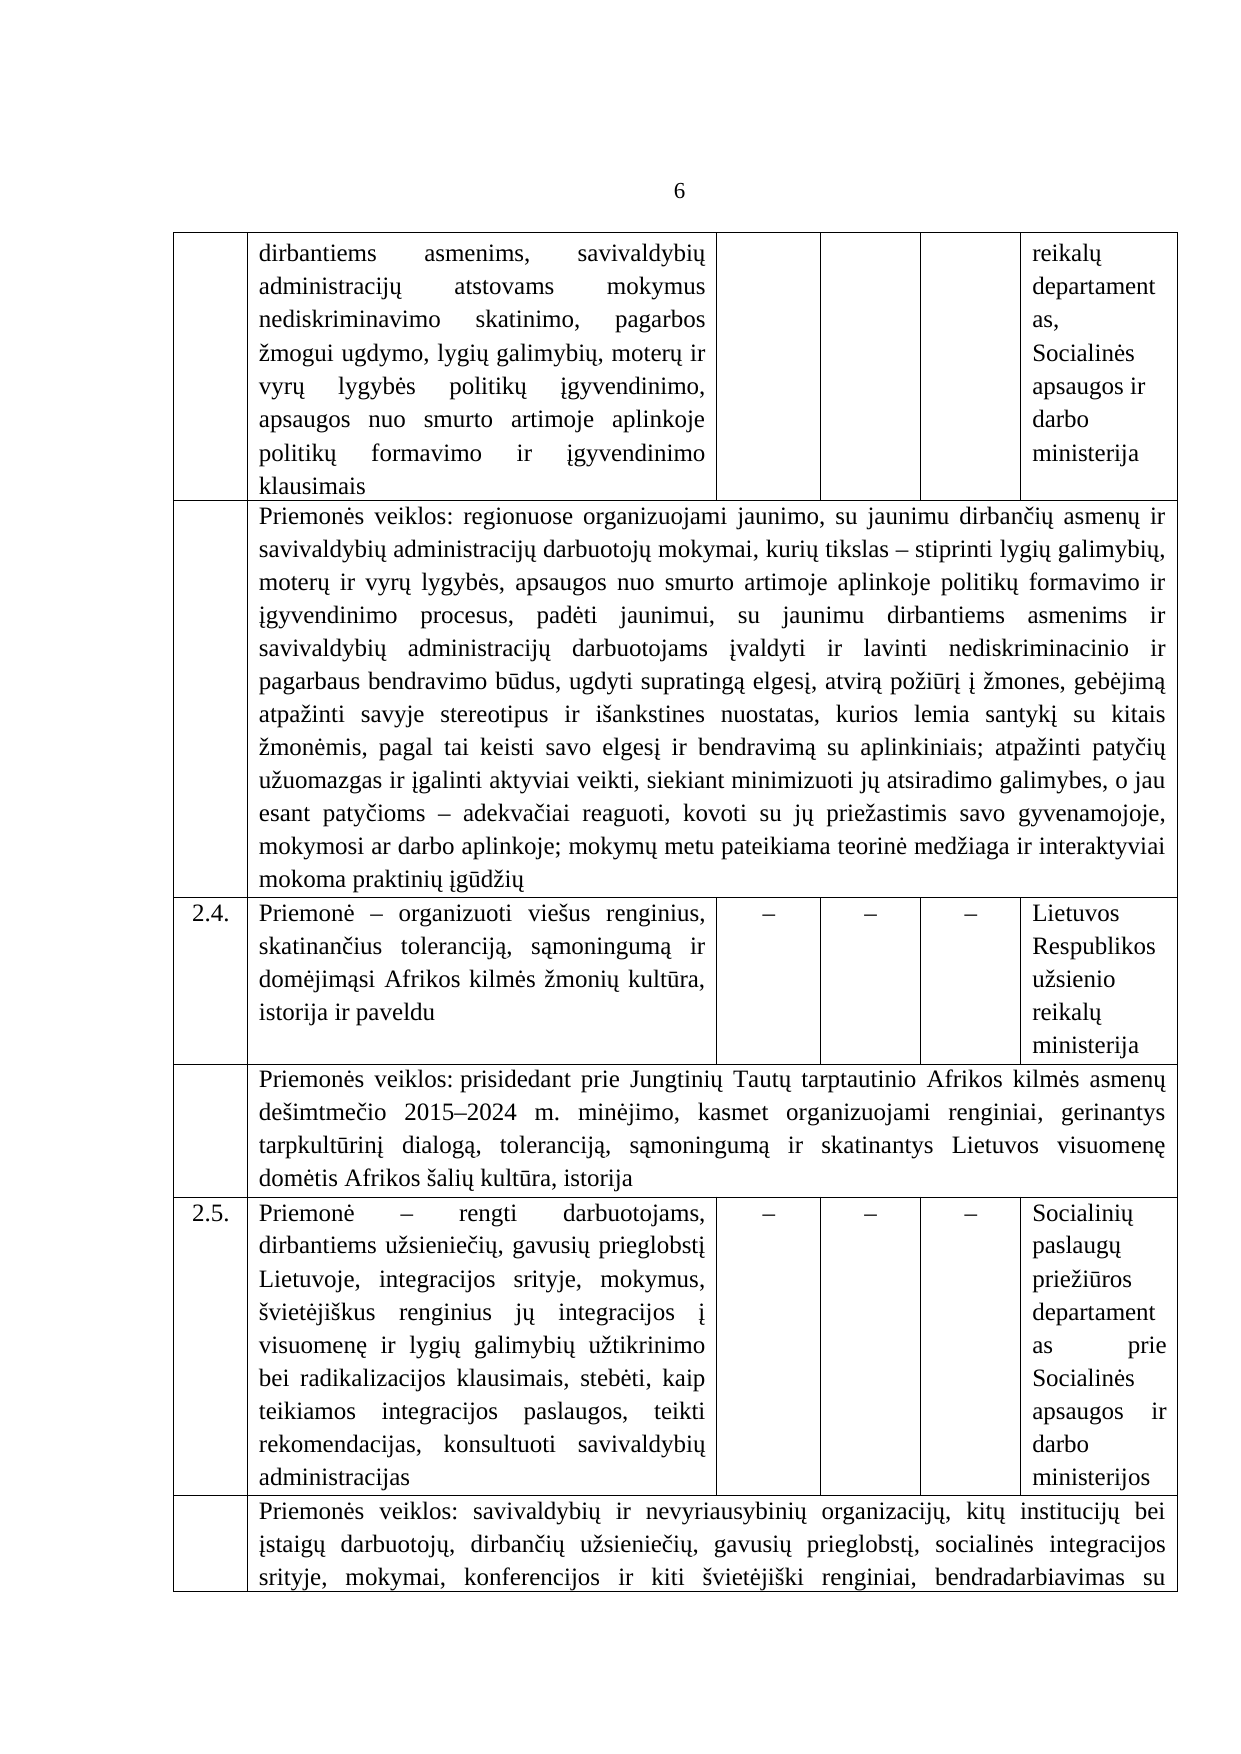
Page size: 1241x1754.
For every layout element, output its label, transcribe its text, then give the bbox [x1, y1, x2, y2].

table_cell Socialinių paslaugų priežiūros departamentas prie Socialinės apsaugos ir darbo ministerijos [1021, 1198, 1177, 1495]
table_cell [174, 233, 247, 500]
table_cell [174, 1496, 247, 1591]
table_cell – [821, 1198, 920, 1495]
table_cell – [921, 1198, 1020, 1495]
table_cell reikalų departamentas, Socialinės apsaugos ir darbo ministerija [1021, 233, 1177, 500]
table_cell Priemonės veiklos: regionuose organizuojami jaunimo, su jaunimu dirbančių asmenų ir savivaldybių administracijų darbuotojų mokymai, kurių tikslas – stiprinti lygių galimybių, moterų ir vyrų lygybės, apsaugos nuo smurto artimoje aplinkoje politikų formavimo ir įgyvendinimo procesus, padėti jaunimui, su jaunimu dirbantiems asmenims ir savivaldybių administracijų darbuotojams įvaldyti ir lavinti nediskriminacinio ir pagarbaus bendravimo būdus, ugdyti supratingą elgesį, atvirą požiūrį į žmones, gebėjimą atpažinti savyje stereotipus ir išankstines nuostatas, kurios lemia santykį su kitais žmonėmis, pagal tai keisti savo elgesį ir bendravimą su aplinkiniais; atpažinti patyčių užuomazgas ir įgalinti aktyviai veikti, siekiant minimizuoti jų atsiradimo galimybes, o jau esant patyčioms – adekvačiai reaguoti, kovoti su jų priežastimis savo gyvenamojoje, mokymosi ar darbo aplinkoje; mokymų metu pateikiama teorinė medžiaga ir interaktyviai mokoma praktinių įgūdžių [248, 501, 1177, 897]
table_cell Priemonė – rengti darbuotojams, dirbantiems užsieniečių, gavusių prieglobstį Lietuvoje, integracijos srityje, mokymus, švietėjiškus renginius jų integracijos į visuomenę ir lygių galimybių užtikrinimo bei radikalizacijos klausimais, stebėti, kaip teikiamos integracijos paslaugos, teikti rekomendacijas, konsultuoti savivaldybių administracijas [248, 1198, 716, 1495]
table_cell – [717, 1198, 820, 1495]
table_cell Lietuvos Respublikos užsienio reikalų ministerija [1021, 898, 1177, 1063]
table_cell [717, 233, 820, 500]
table_cell Priemonė – organizuoti viešus renginius, skatinančius toleranciją, sąmoningumą ir domėjimąsi Afrikos kilmės žmonių kultūra, istorija ir paveldu [248, 898, 716, 1063]
table_cell – [921, 898, 1020, 1063]
table_cell Priemonės veiklos: savivaldybių ir nevyriausybinių organizacijų, kitų institucijų bei įstaigų darbuotojų, dirbančių užsieniečių, gavusių prieglobstį, socialinės integracijos srityje, mokymai, konferencijos ir kiti švietėjiški renginiai, bendradarbiavimas su [248, 1496, 1177, 1591]
table_cell – [717, 898, 820, 1063]
table_cell dirbantiems asmenims, savivaldybių administracijų atstovams mokymus nediskriminavimo skatinimo, pagarbos žmogui ugdymo, lygių galimybių, moterų ir vyrų lygybės politikų įgyvendinimo, apsaugos nuo smurto artimoje aplinkoje politikų formavimo ir įgyvendinimo klausimais [248, 233, 716, 500]
table_cell [921, 233, 1020, 500]
table_cell 2.5. [174, 1198, 247, 1495]
table_cell – [821, 898, 920, 1063]
table_cell 2.4. [174, 898, 247, 1063]
table_cell [174, 1065, 247, 1197]
table_cell [821, 233, 920, 500]
table_cell Priemonės veiklos: prisidedant prie Jungtinių Tautų tarptautinio Afrikos kilmės asmenų dešimtmečio 2015–2024 m. minėjimo, kasmet organizuojami renginiai, gerinantys tarpkultūrinį dialogą, toleranciją, sąmoningumą ir skatinantys Lietuvos visuomenę domėtis Afrikos šalių kultūra, istorija [248, 1065, 1177, 1197]
table_cell [174, 501, 247, 897]
